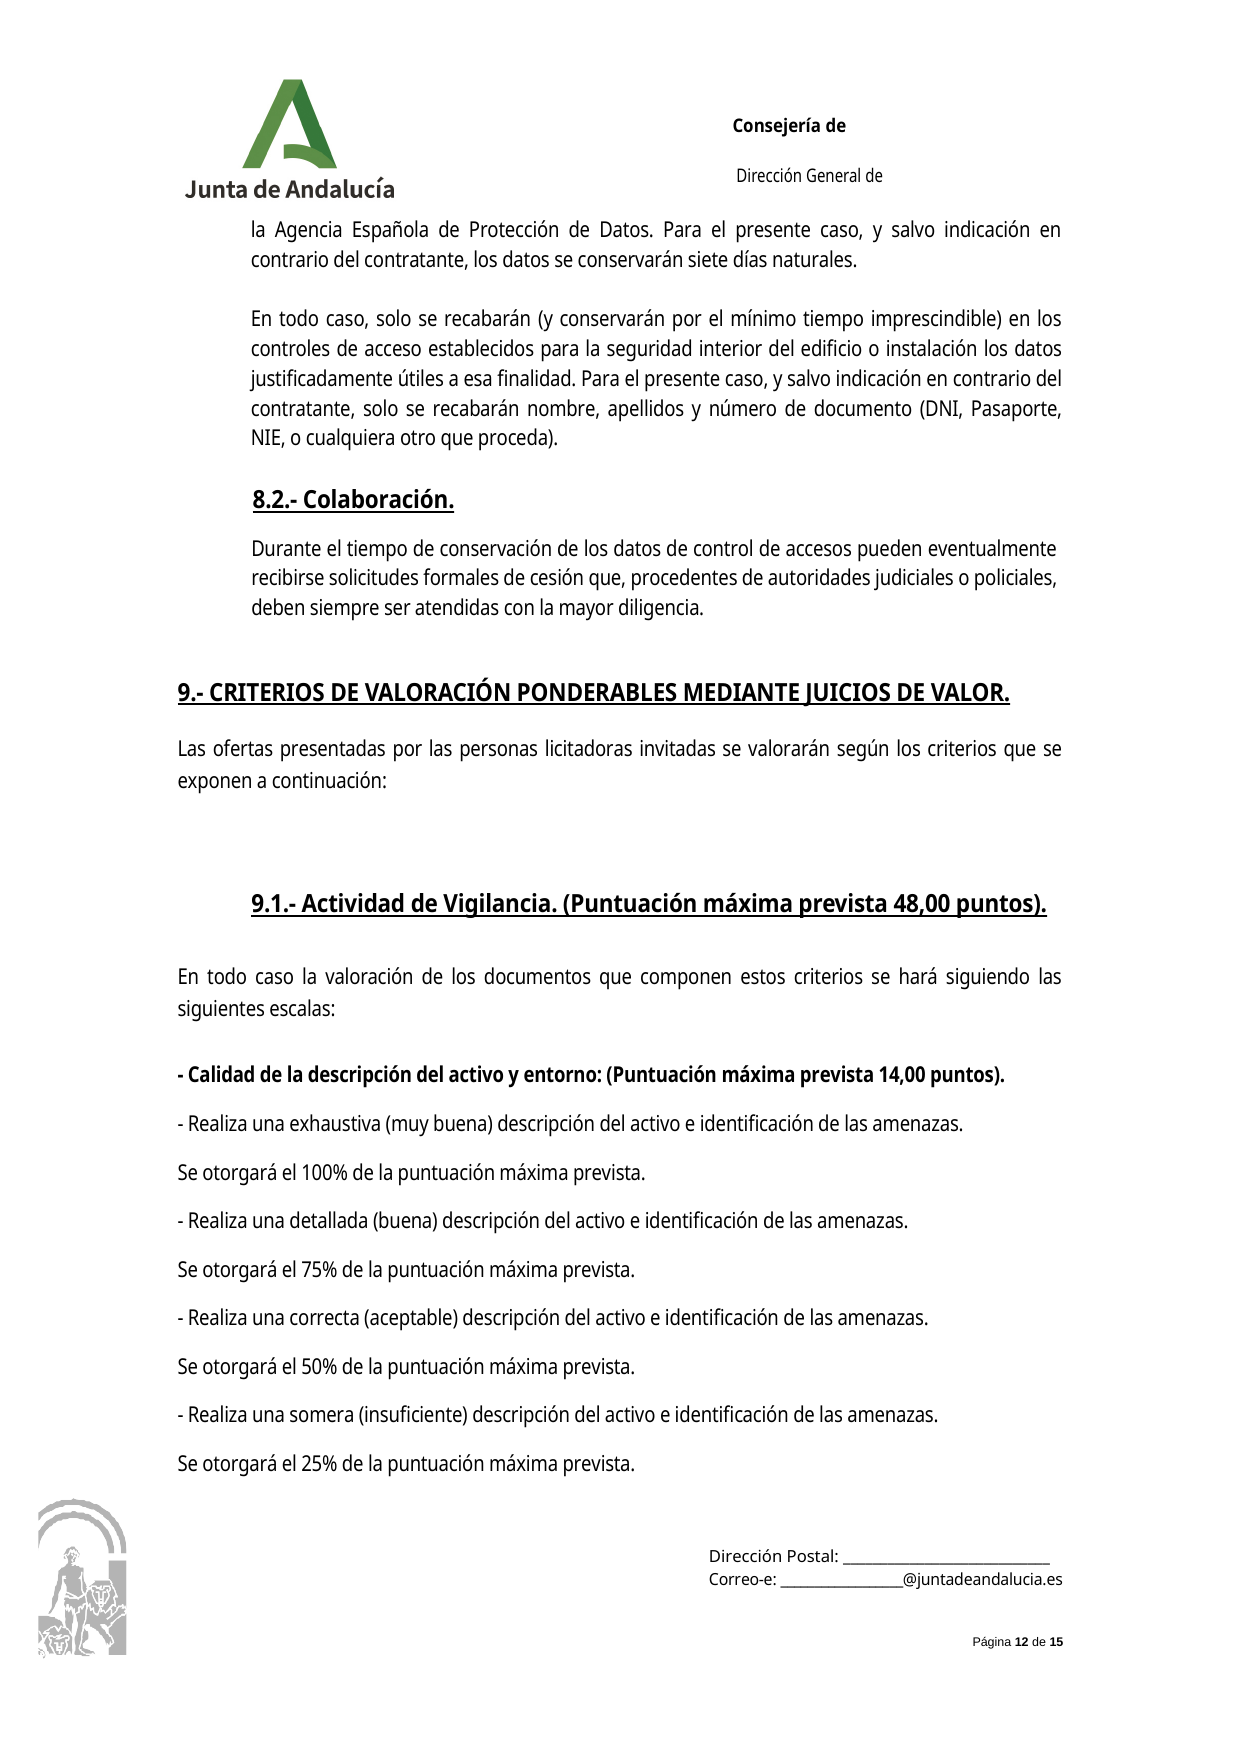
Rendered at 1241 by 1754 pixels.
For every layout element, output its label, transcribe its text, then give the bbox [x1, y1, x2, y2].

text - Realiza una detallada (buena) descripción del activo e identificación de las amenazas. [177, 1205, 1063, 1235]
subtitle 9.- CRITERIOS DE VALORACIÓN PONDERABLES MEDIANTE JUICIOS DE VALOR. [177, 674, 1063, 708]
text En todo caso, solo se recabarán (y conservarán por el mínimo tiempo imprescindible) en los controles de acceso establecidos para la seguridad interior del edificio o instalación los datos justificadamente útiles a esa finalidad. Para el presente caso, y salvo indicación en contrario del contratante, solo se recabarán nombre, apellidos y número de documento (DNI, Pasaporte, NIE, o cualquiera otro que proceda). [251, 303, 1063, 452]
text - Realiza una somera (insuficiente) descripción del activo e identificación de las amenazas. [177, 1399, 1063, 1429]
text Se otorgará el 100% de la puntuación máxima prevista. [177, 1156, 1063, 1186]
text la Agencia Española de Protección de Datos. Para el presente caso, y salvo indicación en contrario del contratante, los datos se conservarán siete días naturales. [251, 187, 1063, 273]
text - Realiza una correcta (aceptable) descripción del activo e identificación de las amenazas. [177, 1302, 1063, 1332]
text - Realiza una exhaustiva (muy buena) descripción del activo e identificación de las amenazas. [177, 1108, 1063, 1138]
text - Calidad de la descripción del activo y entorno: (Puntuación máxima prevista 14,00 puntos). [177, 1059, 1063, 1089]
picture [38, 1498, 127, 1659]
text Se otorgará el 75% de la puntuación máxima prevista. [177, 1253, 1063, 1283]
picture [165, 63, 414, 214]
text Se otorgará el 25% de la puntuación máxima prevista. [177, 1448, 1063, 1477]
text Las ofertas presentadas por las personas licitadoras invitadas se valorarán según los criterios que se exponen a continuación: [177, 733, 1063, 794]
text Se otorgará el 50% de la puntuación máxima prevista. [177, 1351, 1063, 1380]
text Durante el tiempo de conservación de los datos de control de accesos pueden eventualmente recibirse solicitudes formales de cesión que, procedentes de autoridades judiciales o policiales, deben siempre ser atendidas con la mayor diligencia. [177, 533, 1063, 622]
subtitle 9.1.- Actividad de Vigilancia. (Puntuación máxima prevista 48,00 puntos). [177, 886, 1063, 920]
text 8.2.- Colaboración. [252, 482, 1063, 516]
text En todo caso la valoración de los documentos que componen estos criterios se hará siguiendo las siguientes escalas: [177, 961, 1063, 1022]
